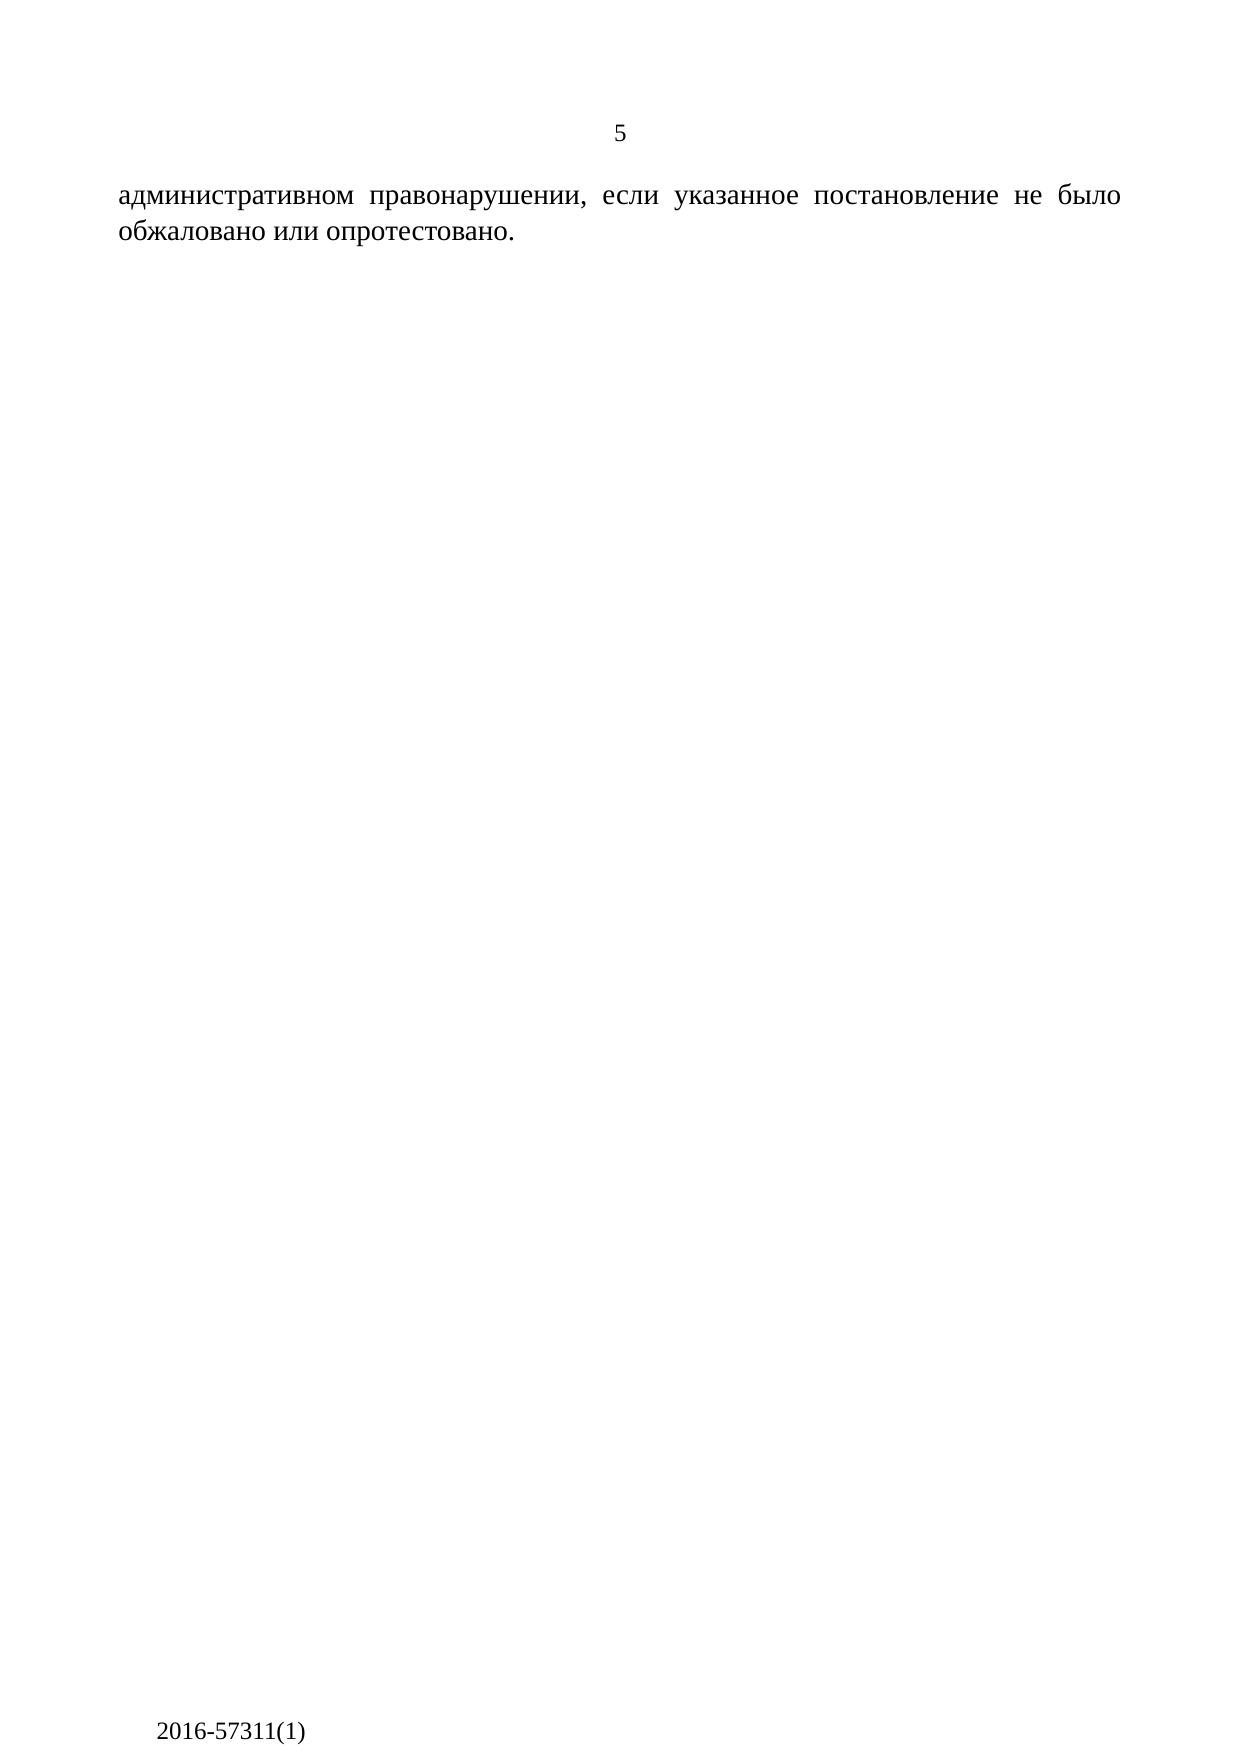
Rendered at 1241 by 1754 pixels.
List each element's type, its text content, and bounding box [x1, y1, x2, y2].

text административном правонарушении, если указанное постановление не было обжаловано или опротестовано. [118, 176, 1122, 247]
